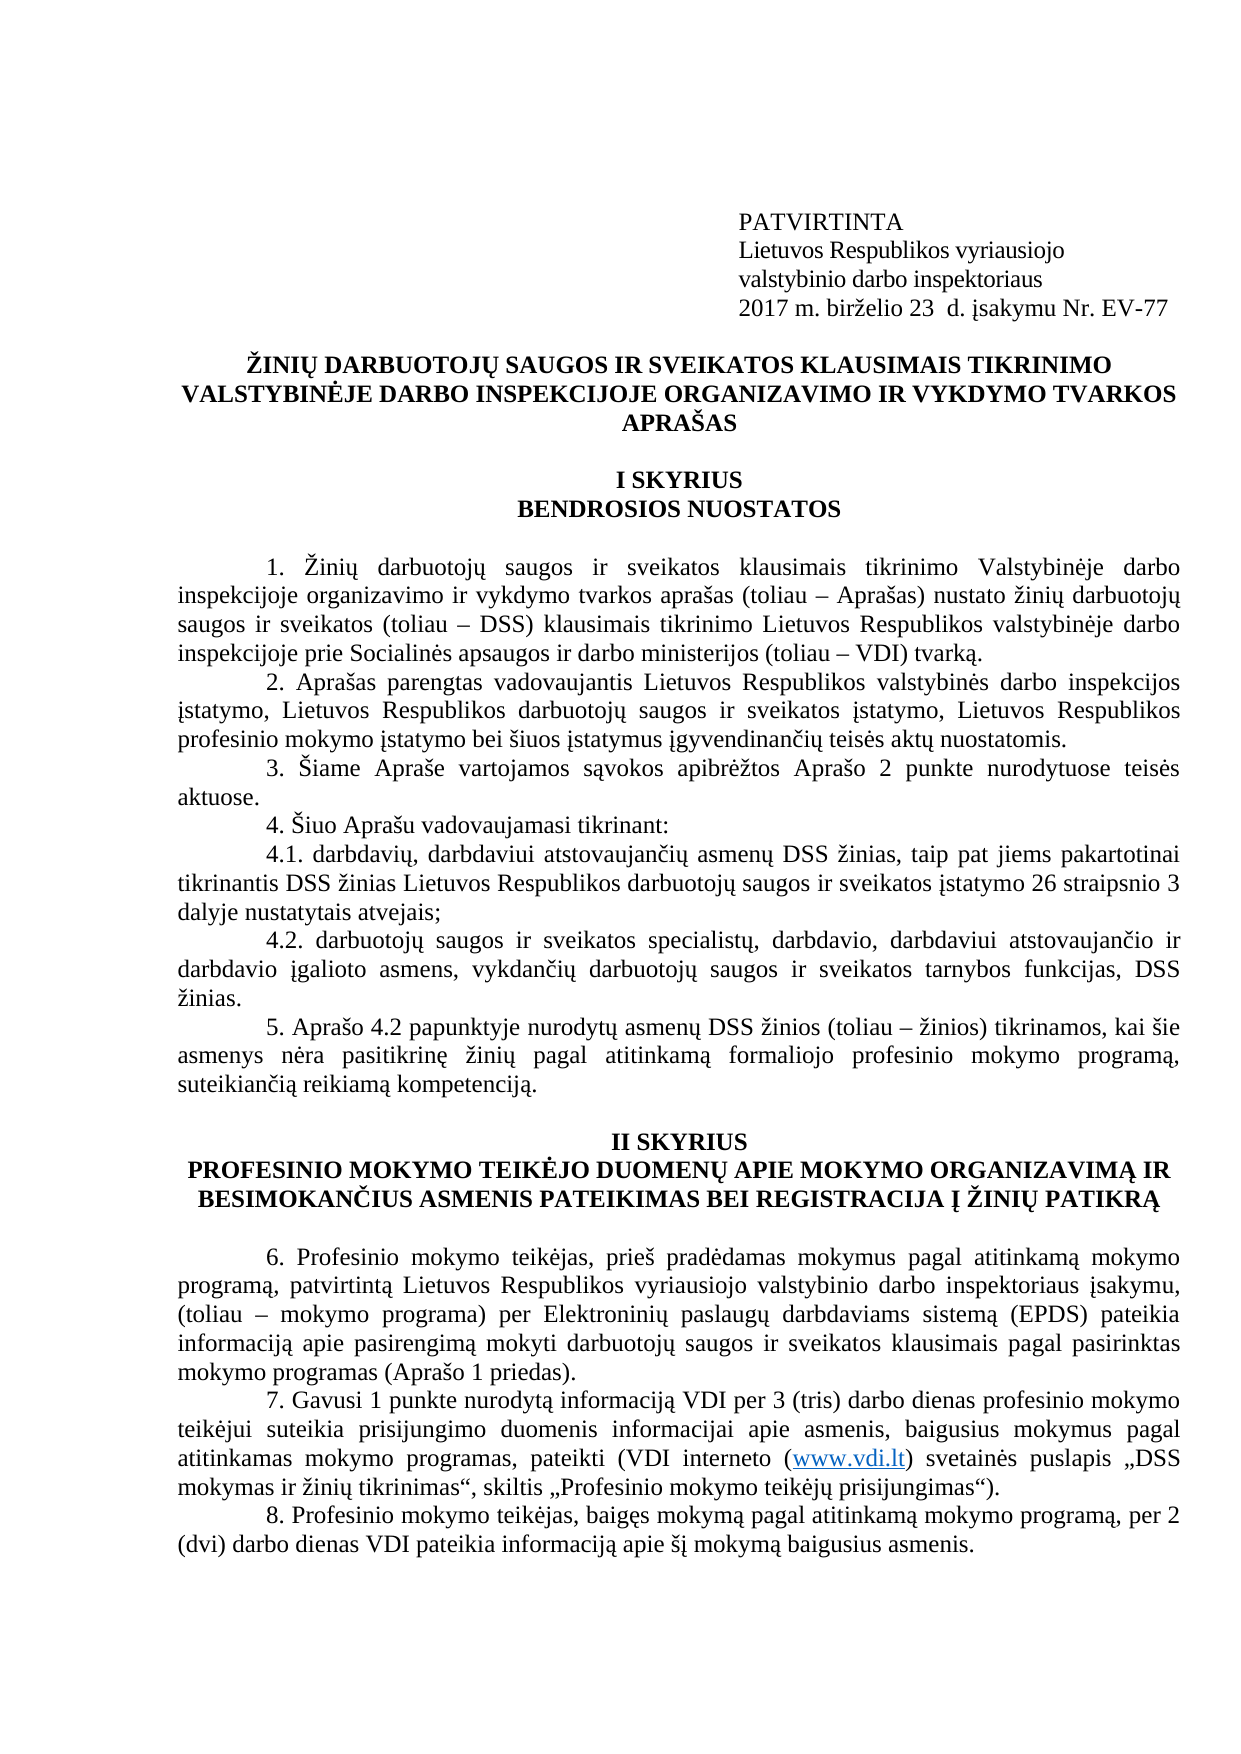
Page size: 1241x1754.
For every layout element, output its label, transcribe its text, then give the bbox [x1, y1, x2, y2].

text PATVIRTINTA [177, 207, 1181, 235]
text valstybinio darbo inspektoriaus [177, 264, 1181, 293]
text 8. Profesinio mokymo teikėjas, baigęs mokymą pagal atitinkamą mokymo programą, per 2 (dvi) darbo dienas VDI pateikia informaciją apie šį mokymą baigusius asmenis. [177, 1500, 1181, 1558]
text 5. Aprašo 4.2 papunktyje nurodytų asmenų DSS žinios (toliau – žinios) tikrinamos, kai šie asmenys nėra pasitikrinę žinių pagal atitinkamą formaliojo profesinio mokymo programą, suteikiančią reikiamą kompetenciją. [177, 1012, 1181, 1098]
text II SKYRIUS [177, 1127, 1181, 1155]
text 4.2. darbuotojų saugos ir sveikatos specialistų, darbdavio, darbdaviui atstovaujančio ir darbdavio įgalioto asmens, vykdančių darbuotojų saugos ir sveikatos tarnybos funkcijas, DSS žinias. [177, 925, 1181, 1012]
text ŽINIŲ DARBUOTOJŲ SAUGOS IR SVEIKATOS KLAUSIMAIS TIKRINIMO VALSTYBINĖJE DARBO INSPEKCIJOJE ORGANIZAVIMO IR VYKDYMO TVARKOS APRAŠAS [177, 350, 1181, 437]
text 4. Šiuo Aprašu vadovaujamasi tikrinant: [177, 810, 1181, 839]
text 2017 m. birželio 23 d. įsakymu Nr. EV-77 [177, 293, 1181, 322]
text 7. Gavusi 1 punkte nurodytą informaciją VDI per 3 (tris) darbo dienas profesinio mokymo teikėjui suteikia prisijungimo duomenis informacijai apie asmenis, baigusius mokymus pagal atitinkamas mokymo programas, pateikti (VDI interneto (www.vdi.lt) svetainės puslapis „DSS mokymas ir žinių tikrinimas“, skiltis „Profesinio mokymo teikėjų prisijungimas“). [177, 1385, 1181, 1500]
text Lietuvos Respublikos vyriausiojo [177, 235, 1181, 264]
text 6. Profesinio mokymo teikėjas, prieš pradėdamas mokymus pagal atitinkamą mokymo programą, patvirtintą Lietuvos Respublikos vyriausiojo valstybinio darbo inspektoriaus įsakymu, (toliau – mokymo programa) per Elektroninių paslaugų darbdaviams sistemą (EPDS) pateikia informaciją apie pasirengimą mokyti darbuotojų saugos ir sveikatos klausimais pagal pasirinktas mokymo programas (Aprašo 1 priedas). [177, 1242, 1181, 1385]
text 2. Aprašas parengtas vadovaujantis Lietuvos Respublikos valstybinės darbo inspekcijos įstatymo, Lietuvos Respublikos darbuotojų saugos ir sveikatos įstatymo, Lietuvos Respublikos profesinio mokymo įstatymo bei šiuos įstatymus įgyvendinančių teisės aktų nuostatomis. [177, 667, 1181, 753]
text BENDROSIOS NUOSTATOS [177, 494, 1181, 523]
text I SKYRIUS [177, 465, 1181, 494]
text 4.1. darbdavių, darbdaviui atstovaujančių asmenų DSS žinias, taip pat jiems pakartotinai tikrinantis DSS žinias Lietuvos Respublikos darbuotojų saugos ir sveikatos įstatymo 26 straipsnio 3 dalyje nustatytais atvejais; [177, 839, 1181, 925]
text PROFESINIO MOKYMO TEIKĖJO DUOMENŲ APIE MOKYMO ORGANIZAVIMĄ IR BESIMOKANČIUS ASMENIS PATEIKIMAS BEI REGISTRACIJA Į ŽINIŲ PATIKRĄ [177, 1155, 1181, 1213]
text 3. Šiame Apraše vartojamos sąvokos apibrėžtos Aprašo 2 punkte nurodytuose teisės aktuose. [177, 753, 1181, 810]
text 1. Žinių darbuotojų saugos ir sveikatos klausimais tikrinimo Valstybinėje darbo inspekcijoje organizavimo ir vykdymo tvarkos aprašas (toliau – Aprašas) nustato žinių darbuotojų saugos ir sveikatos (toliau – DSS) klausimais tikrinimo Lietuvos Respublikos valstybinėje darbo inspekcijoje prie Socialinės apsaugos ir darbo ministerijos (toliau – VDI) tvarką. [177, 552, 1181, 667]
